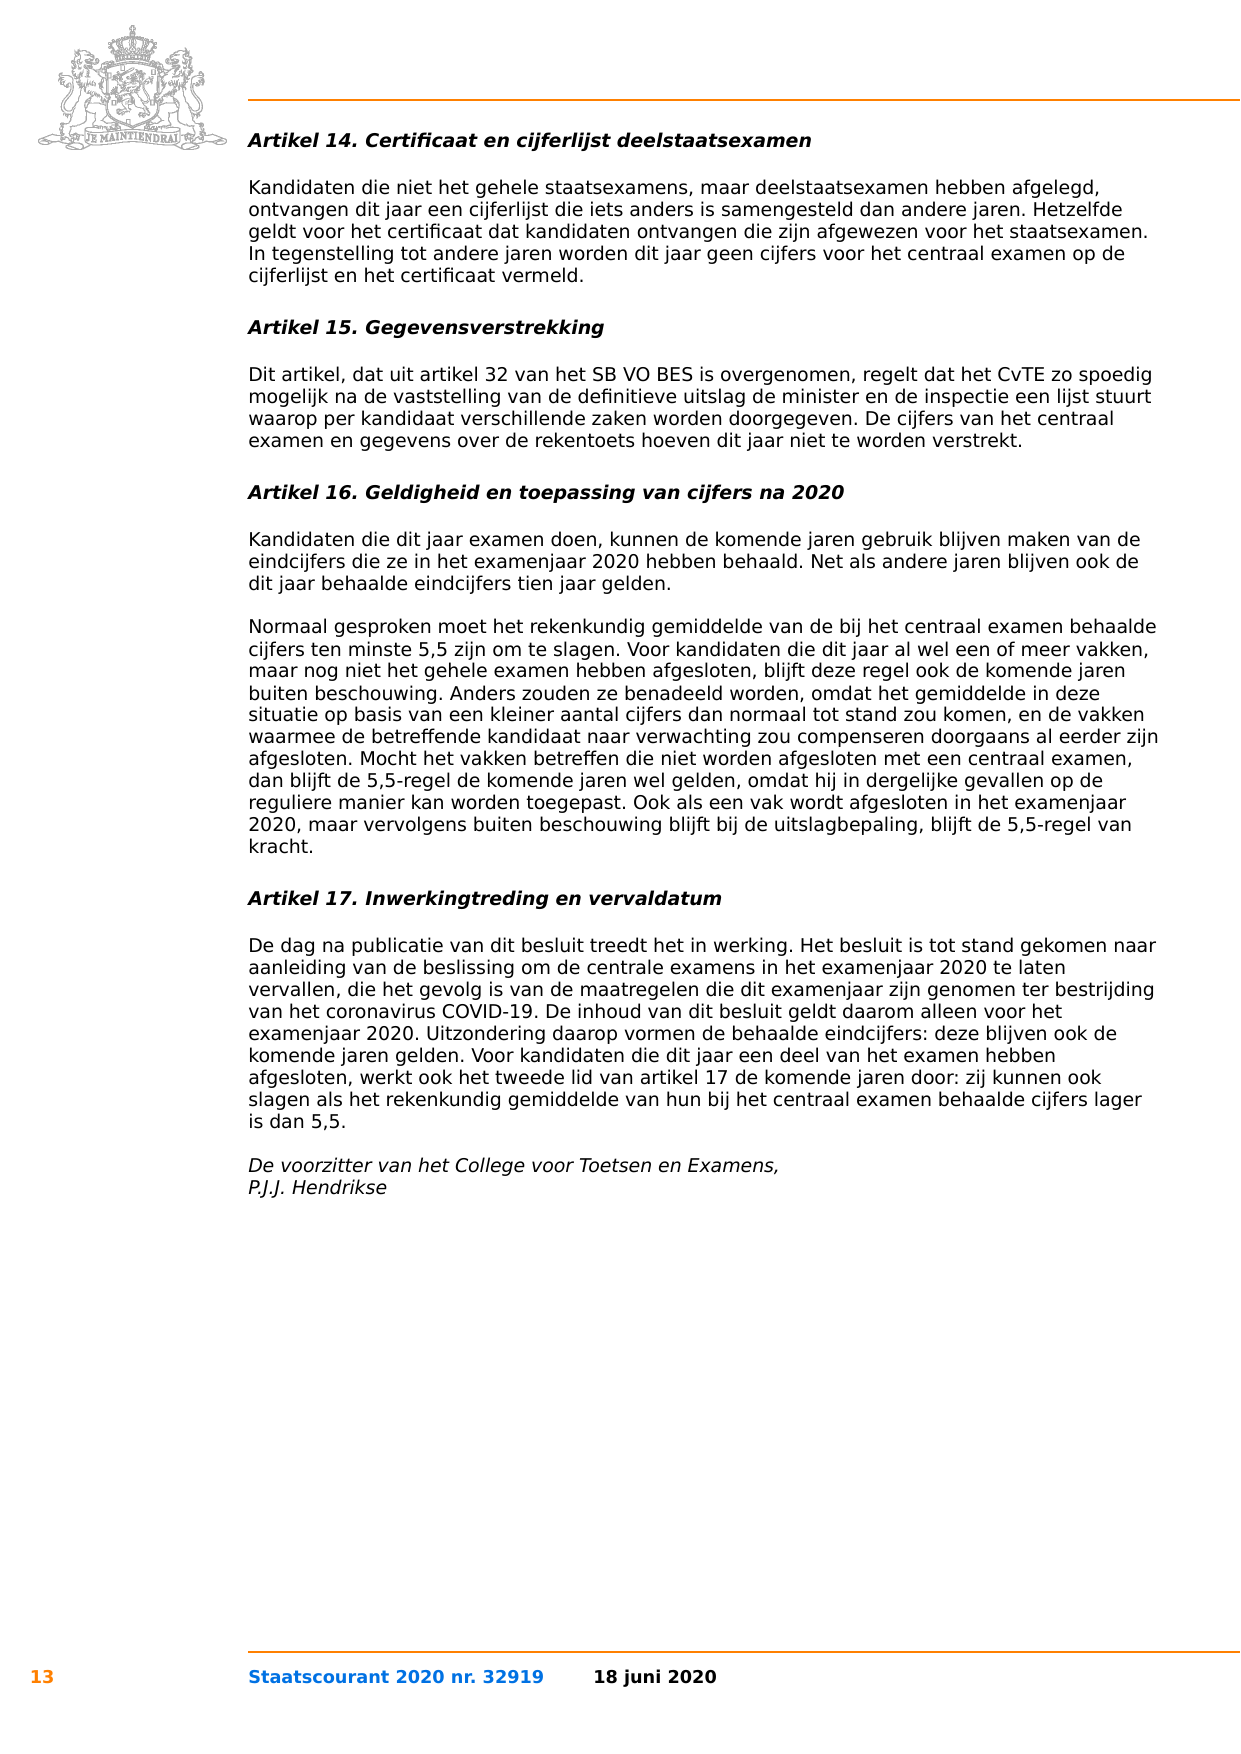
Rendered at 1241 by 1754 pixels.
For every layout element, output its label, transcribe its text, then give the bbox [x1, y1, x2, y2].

subtitle Artikel 15. Gegevensverstrekking [248, 317, 1163, 339]
subtitle Artikel 16. Geldigheid en toepassing van cijfers na 2020 [248, 482, 1163, 504]
text Kandidaten die niet het gehele staatsexamens, maar deelstaatsexamen hebben afgelegd, ontvangen dit jaar een cijferlijst die iets anders is samengesteld dan andere jaren. Hetzelfde geldt voor het certificaat dat kandidaten ontvangen die zijn afgewezen voor het staatsexamen. In tegenstelling tot andere jaren worden dit jaar geen cijfers voor het centraal examen op de cijferlijst en het certificaat vermeld. [248, 177, 1163, 287]
subtitle Artikel 14. Certificaat en cijferlijst deelstaatsexamen [248, 130, 1163, 152]
subtitle Artikel 17. Inwerkingtreding en vervaldatum [248, 888, 1163, 910]
text Normaal gesproken moet het rekenkundig gemiddelde van de bij het centraal examen behaalde cijfers ten minste 5,5 zijn om te slagen. Voor kandidaten die dit jaar al wel een of meer vakken, maar nog niet het gehele examen hebben afgesloten, blijft deze regel ook de komende jaren buiten beschouwing. Anders zouden ze benadeeld worden, omdat het gemiddelde in deze situatie op basis van een kleiner aantal cijfers dan normaal tot stand zou komen, en de vakken waarmee de betreffende kandidaat naar verwachting zou compenseren doorgaans al eerder zijn afgesloten. Mocht het vakken betreffen die niet worden afgesloten met een centraal examen, dan blijft de 5,5-regel de komende jaren wel gelden, omdat hij in dergelijke gevallen op de reguliere manier kan worden toegepast. Ook als een vak wordt afgesloten in het examenjaar 2020, maar vervolgens buiten beschouwing blijft bij de uitslagbepaling, blijft de 5,5-regel van kracht. [248, 616, 1163, 858]
picture [38, 25, 227, 150]
text Kandidaten die dit jaar examen doen, kunnen de komende jaren gebruik blijven maken van de eindcijfers die ze in het examenjaar 2020 hebben behaald. Net als andere jaren blijven ook de dit jaar behaalde eindcijfers tien jaar gelden. [248, 529, 1163, 594]
text De dag na publicatie van dit besluit treedt het in werking. Het besluit is tot stand gekomen naar aanleiding van de beslissing om de centrale examens in het examenjaar 2020 te laten vervallen, die het gevolg is van de maatregelen die dit examenjaar zijn genomen ter bestrijding van het coronavirus COVID-19. De inhoud van dit besluit geldt daarom alleen voor het examenjaar 2020. Uitzondering daarop vormen de behaalde eindcijfers: deze blijven ook de komende jaren gelden. Voor kandidaten die dit jaar een deel van het examen hebben afgesloten, werkt ook het tweede lid van artikel 17 de komende jaren door: zij kunnen ook slagen als het rekenkundig gemiddelde van hun bij het centraal examen behaalde cijfers lager is dan 5,5. [248, 935, 1163, 1133]
text Dit artikel, dat uit artikel 32 van het SB VO BES is overgenomen, regelt dat het CvTE zo spoedig mogelijk na de vaststelling van de definitieve uitslag de minister en de inspectie een lijst stuurt waarop per kandidaat verschillende zaken worden doorgegeven. De cijfers van het centraal examen en gegevens over de rekentoets hoeven dit jaar niet te worden verstrekt. [248, 364, 1163, 452]
text De voorzitter van het College voor Toetsen en Examens, P.J.J. Hendrikse [248, 1155, 1163, 1199]
